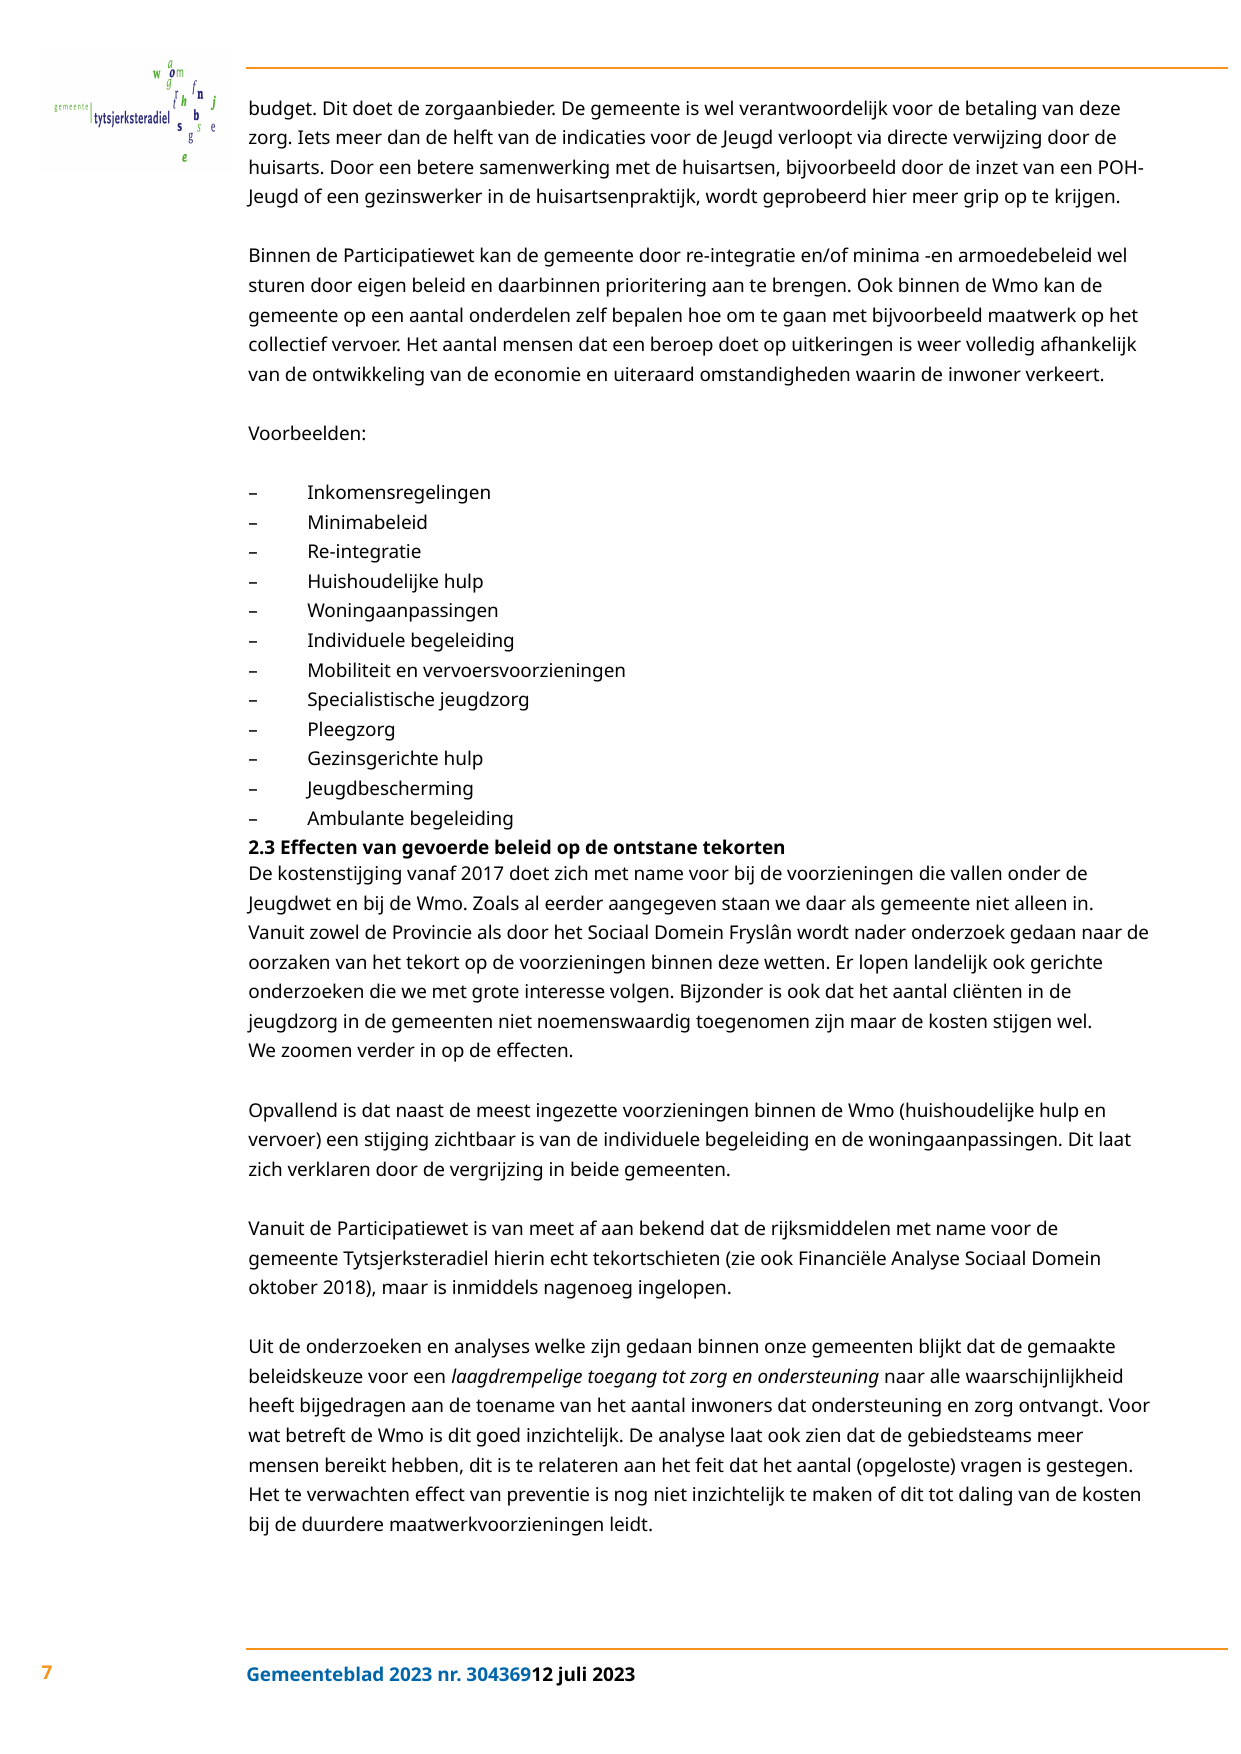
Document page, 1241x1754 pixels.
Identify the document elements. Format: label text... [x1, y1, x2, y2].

list Jeugdbescherming [248, 775, 1152, 801]
list Mobiliteit en vervoersvoorzieningen [248, 657, 1152, 683]
list Minimabeleid [248, 509, 1152, 535]
list Pleegzorg [248, 716, 1152, 742]
list Gezinsgerichte hulp [248, 746, 1152, 771]
text We zoomen verder in op de effecten. [248, 1038, 1152, 1063]
list Inkomensregelingen [248, 479, 1152, 505]
text Uit de onderzoeken en analyses welke zijn gedaan binnen onze gemeenten blijkt dat de gemaakte beleidskeuze voor een laagdrempelige toegang tot zorg en ondersteuning naar alle waarschijnlijkheid heeft bijgedragen aan de toename van het aantal inwoners dat ondersteuning en zorg ontvangt. Voor wat betreft de Wmo is dit goed inzichtelijk. De analyse laat ook zien dat de gebiedsteams meer mensen bereikt hebben, dit is te relateren aan het feit dat het aantal (opgeloste) vragen is gestegen. Het te verwachten effect van preventie is nog niet inzichtelijk te maken of dit tot daling van de kosten bij de duurdere maatwerkvoorzieningen leidt. [248, 1333, 1152, 1537]
text 2.3 Effecten van gevoerde beleid op de ontstane tekorten [248, 834, 1152, 860]
text Binnen de Participatiewet kan de gemeente door re-integratie en/of minima -en armoedebeleid wel sturen door eigen beleid en daarbinnen prioritering aan te brengen. Ook binnen de Wmo kan de gemeente op een aantal onderdelen zelf bepalen hoe om te gaan met bijvoorbeeld maatwerk op het collectief vervoer. Het aantal mensen dat een beroep doet op uitkeringen is weer volledig afhankelijk van de ontwikkeling van de economie en uiteraard omstandigheden waarin de inwoner verkeert. [248, 243, 1152, 387]
text Opvallend is dat naast de meest ingezette voorzieningen binnen de Wmo (huishoudelijke hulp en vervoer) een stijging zichtbaar is van de individuele begeleiding en de woningaanpassingen. Dit laat zich verklaren door de vergrijzing in beide gemeenten. [248, 1097, 1152, 1182]
list Specialistische jeugdzorg [248, 686, 1152, 712]
text budget. Dit doet de zorgaanbieder. De gemeente is wel verantwoordelijk voor de betaling van deze zorg. Iets meer dan de helft van de indicaties voor de Jeugd verloopt via directe verwijzing door de huisarts. Door een betere samenwerking met de huisartsen, bijvoorbeeld door de inzet van een POH-Jeugd of een gezinswerker in de huisartsenpraktijk, wordt geprobeerd hier meer grip op te krijgen. [248, 95, 1152, 209]
list Individuele begeleiding [248, 627, 1152, 653]
text De kostenstijging vanaf 2017 doet zich met name voor bij de voorzieningen die vallen onder de Jeugdwet en bij de Wmo. Zoals al eerder aangegeven staan we daar als gemeente niet alleen in. Vanuit zowel de Provincie als door het Sociaal Domein Fryslân wordt nader onderzoek gedaan naar de oorzaken van het tekort op de voorzieningen binnen deze wetten. Er lopen landelijk ook gerichte onderzoeken die we met grote interesse volgen. Bijzonder is ook dat het aantal cliënten in de jeugdzorg in de gemeenten niet noemenswaardig toegenomen zijn maar de kosten stijgen wel. [248, 860, 1152, 1034]
list Huishoudelijke hulp [248, 568, 1152, 594]
text Voorbeelden: [248, 420, 1152, 446]
list Re-integratie [248, 538, 1152, 564]
picture [41, 47, 231, 172]
text Vanuit de Participatiewet is van meet af aan bekend dat de rijksmiddelen met name voor de gemeente Tytsjerksteradiel hierin echt tekortschieten (zie ook Financiële Analyse Sociaal Domein oktober 2018), maar is inmiddels nagenoeg ingelopen. [248, 1215, 1152, 1300]
list Ambulante begeleiding [248, 805, 1152, 831]
list Woningaanpassingen [248, 598, 1152, 623]
